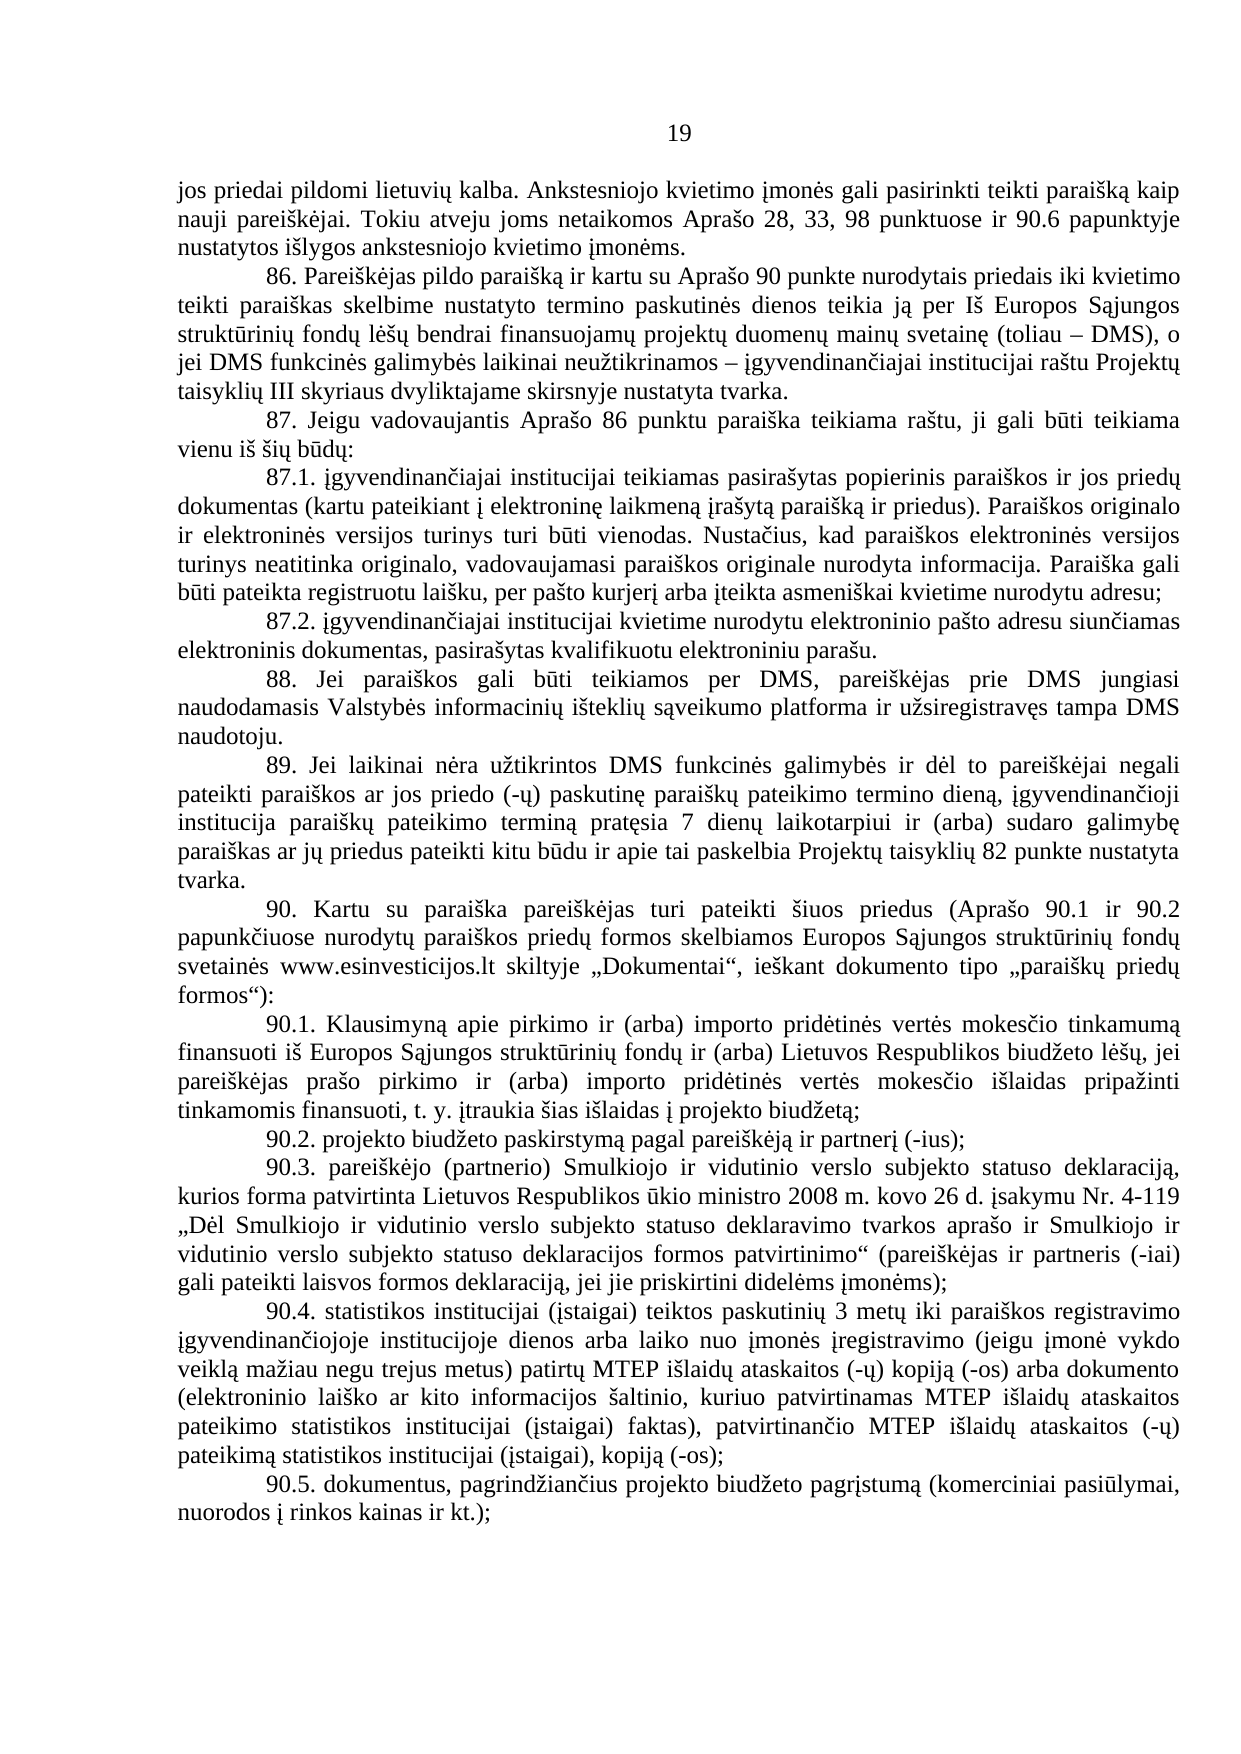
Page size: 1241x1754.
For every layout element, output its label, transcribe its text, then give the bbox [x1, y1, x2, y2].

text 86. Pareiškėjas pildo paraišką ir kartu su Aprašo 90 punkte nurodytais priedais iki kvietimo teikti paraiškas skelbime nustatyto termino paskutinės dienos teikia ją per Iš Europos Sąjungos struktūrinių fondų lėšų bendrai finansuojamų projektų duomenų mainų svetainę (toliau – DMS), o jei DMS funkcinės galimybės laikinai neužtikrinamos – įgyvendinančiajai institucijai raštu Projektų taisyklių III skyriaus dvyliktajame skirsnyje nustatyta tvarka. [177, 261, 1181, 405]
text 90. Kartu su paraiška pareiškėjas turi pateikti šiuos priedus (Aprašo 90.1 ir 90.2 papunkčiuose nurodytų paraiškos priedų formos skelbiamos Europos Sąjungos struktūrinių fondų svetainės www.esinvesticijos.lt skiltyje „Dokumentai“, ieškant dokumento tipo „paraiškų priedų formos“): [177, 894, 1181, 1009]
text 90.3. pareiškėjo (partnerio) Smulkiojo ir vidutinio verslo subjekto statuso deklaraciją, kurios forma patvirtinta Lietuvos Respublikos ūkio ministro 2008 m. kovo 26 d. įsakymu Nr. 4-119 „Dėl Smulkiojo ir vidutinio verslo subjekto statuso deklaravimo tvarkos aprašo ir Smulkiojo ir vidutinio verslo subjekto statuso deklaracijos formos patvirtinimo“ (pareiškėjas ir partneris (-iai) gali pateikti laisvos formos deklaraciją, jei jie priskirtini didelėms įmonėms); [177, 1152, 1181, 1296]
text 88. Jei paraiškos gali būti teikiamos per DMS, pareiškėjas prie DMS jungiasi naudodamasis Valstybės informacinių išteklių sąveikumo platforma ir užsiregistravęs tampa DMS naudotoju. [177, 664, 1181, 750]
text 90.4. statistikos institucijai (įstaigai) teiktos paskutinių 3 metų iki paraiškos registravimo įgyvendinančiojoje institucijoje dienos arba laiko nuo įmonės įregistravimo (jeigu įmonė vykdo veiklą mažiau negu trejus metus) patirtų MTEP išlaidų ataskaitos (-ų) kopiją (-os) arba dokumento (elektroninio laiško ar kito informacijos šaltinio, kuriuo patvirtinamas MTEP išlaidų ataskaitos pateikimo statistikos institucijai (įstaigai) faktas), patvirtinančio MTEP išlaidų ataskaitos (-ų) pateikimą statistikos institucijai (įstaigai), kopiją (-os); [177, 1296, 1181, 1469]
text 90.2. projekto biudžeto paskirstymą pagal pareiškėją ir partnerį (-ius); [177, 1124, 1181, 1152]
text jos priedai pildomi lietuvių kalba. Ankstesniojo kvietimo įmonės gali pasirinkti teikti paraišką kaip nauji pareiškėjai. Tokiu atveju joms netaikomos Aprašo 28, 33, 98 punktuose ir 90.6 papunktyje nustatytos išlygos ankstesniojo kvietimo įmonėms. [177, 175, 1181, 261]
text 89. Jei laikinai nėra užtikrintos DMS funkcinės galimybės ir dėl to pareiškėjai negali pateikti paraiškos ar jos priedo (-ų) paskutinę paraiškų pateikimo termino dieną, įgyvendinančioji institucija paraiškų pateikimo terminą pratęsia 7 dienų laikotarpiui ir (arba) sudaro galimybę paraiškas ar jų priedus pateikti kitu būdu ir apie tai paskelbia Projektų taisyklių 82 punkte nustatyta tvarka. [177, 750, 1181, 894]
text 87.1. įgyvendinančiajai institucijai teikiamas pasirašytas popierinis paraiškos ir jos priedų dokumentas (kartu pateikiant į elektroninę laikmeną įrašytą paraišką ir priedus). Paraiškos originalo ir elektroninės versijos turinys turi būti vienodas. Nustačius, kad paraiškos elektroninės versijos turinys neatitinka originalo, vadovaujamasi paraiškos originale nurodyta informacija. Paraiška gali būti pateikta registruotu laišku, per pašto kurjerį arba įteikta asmeniškai kvietime nurodytu adresu; [177, 462, 1181, 606]
text 90.1. Klausimyną apie pirkimo ir (arba) importo pridėtinės vertės mokesčio tinkamumą finansuoti iš Europos Sąjungos struktūrinių fondų ir (arba) Lietuvos Respublikos biudžeto lėšų, jei pareiškėjas prašo pirkimo ir (arba) importo pridėtinės vertės mokesčio išlaidas pripažinti tinkamomis finansuoti, t. y. įtraukia šias išlaidas į projekto biudžetą; [177, 1009, 1181, 1124]
text 87.2. įgyvendinančiajai institucijai kvietime nurodytu elektroninio pašto adresu siunčiamas elektroninis dokumentas, pasirašytas kvalifikuotu elektroniniu parašu. [177, 606, 1181, 664]
text 90.5. dokumentus, pagrindžiančius projekto biudžeto pagrįstumą (komerciniai pasiūlymai, nuorodos į rinkos kainas ir kt.); [177, 1469, 1181, 1526]
text 87. Jeigu vadovaujantis Aprašo 86 punktu paraiška teikiama raštu, ji gali būti teikiama vienu iš šių būdų: [177, 405, 1181, 462]
